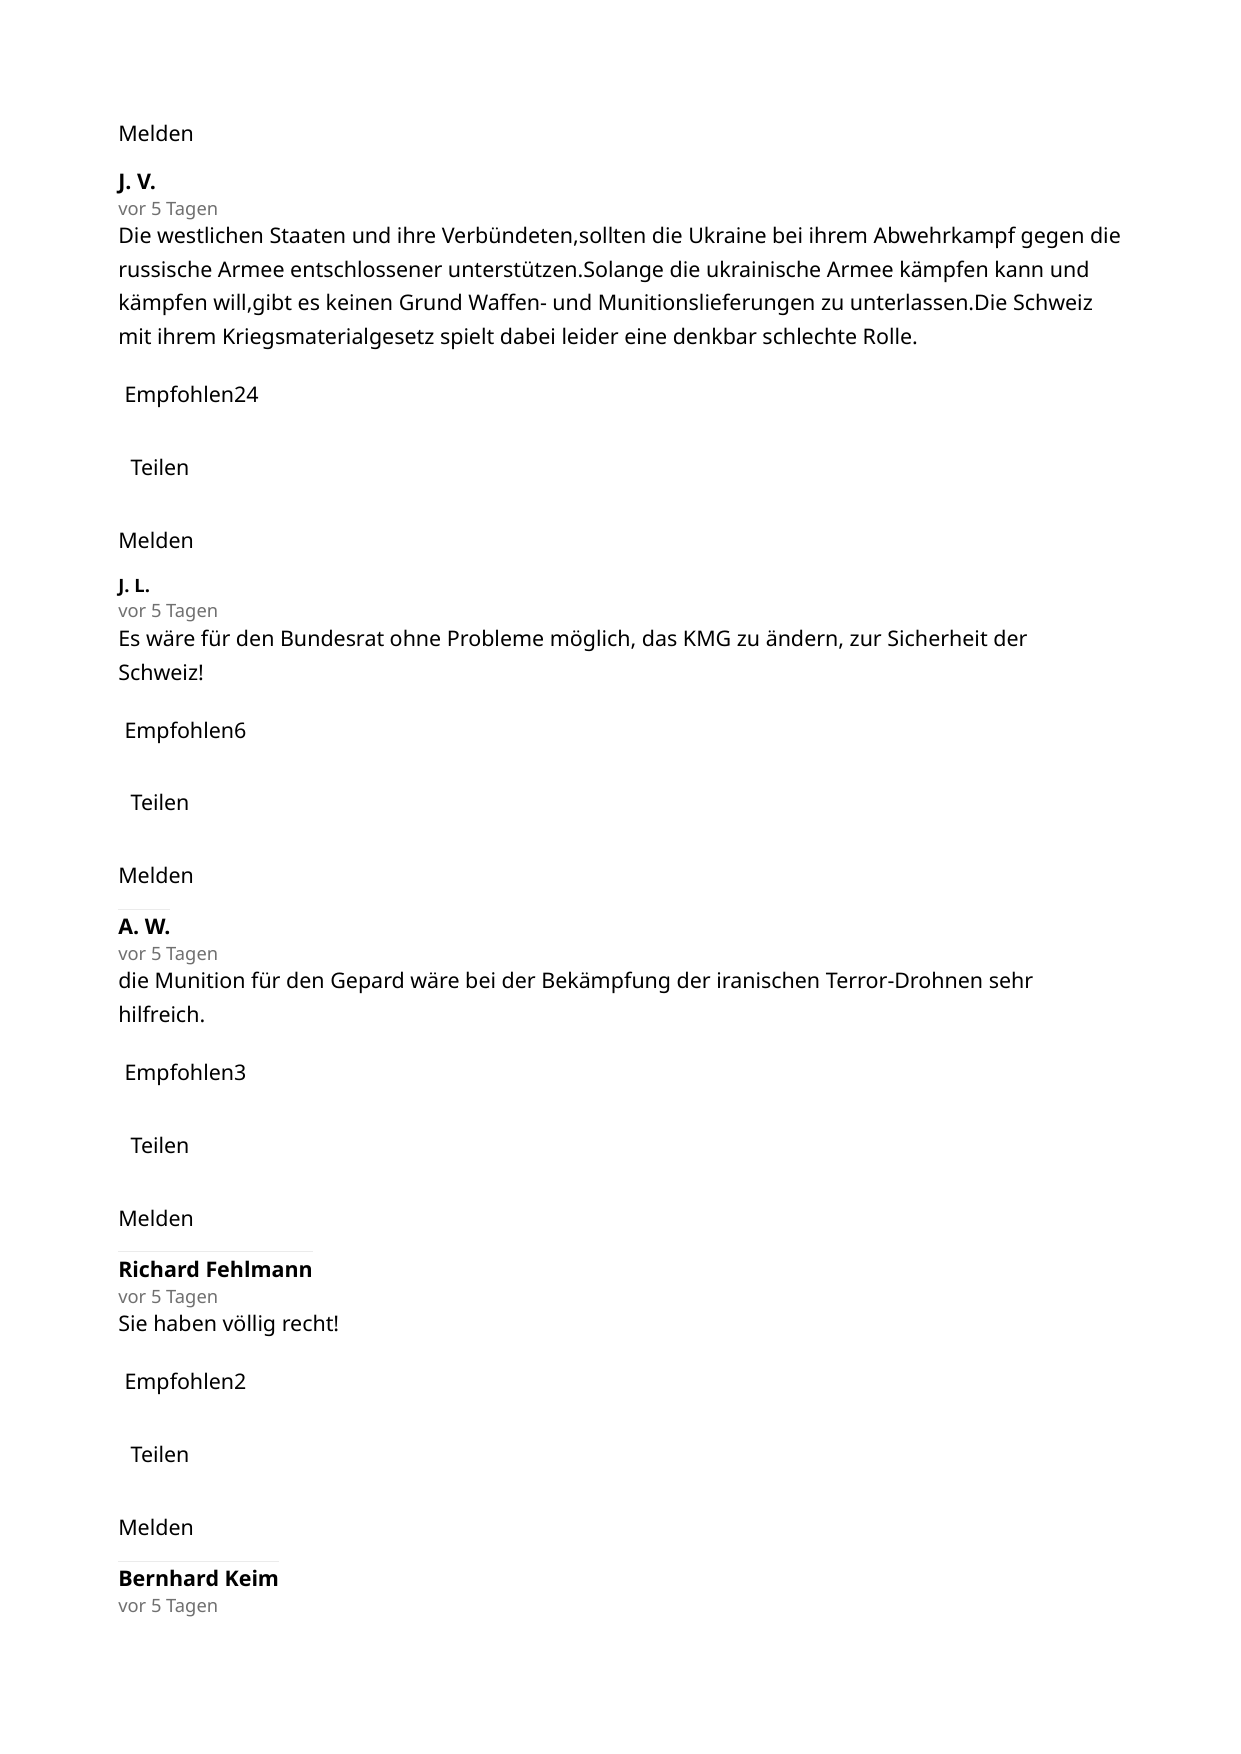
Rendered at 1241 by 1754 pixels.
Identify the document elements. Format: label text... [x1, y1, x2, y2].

text vor 5 Tagen [118, 1284, 1122, 1309]
text Melden [118, 118, 1122, 147]
text Empfohlen6 [124, 715, 1122, 744]
text vor 5 Tagen [118, 598, 1122, 623]
text A. W. [118, 909, 1110, 941]
text Melden [118, 1512, 1122, 1542]
text Die westlichen Staaten und ihre Verbündeten,sollten die Ukraine bei ihrem Abwehrkampf gegen die russische Armee entschlossener unterstützen.Solange die ukrainische Armee kämpfen kann und kämpfen will,gibt es keinen Grund Waffen- und Munitionslieferungen zu unterlassen.Die Schweiz mit ihrem Kriegsmaterialgesetz spielt dabei leider eine denkbar schlechte Rolle. [118, 221, 1122, 351]
text die Munition für den Gepard wäre bei der Bekämpfung der iranischen Terror-Drohnen sehr hilfreich. [118, 966, 1122, 1029]
text Teilen [130, 1439, 1122, 1469]
text J. L. [118, 573, 1110, 598]
text vor 5 Tagen [118, 1593, 1122, 1618]
text Empfohlen24 [124, 380, 1122, 409]
text Es wäre für den Bundesrat ohne Probleme möglich, das KMG zu ändern, zur Sicherheit der Schweiz! [118, 623, 1122, 686]
text Empfohlen2 [124, 1367, 1122, 1396]
text Empfohlen3 [124, 1058, 1122, 1087]
text Teilen [130, 788, 1122, 817]
text vor 5 Tagen [118, 941, 1122, 966]
text Richard Fehlmann [118, 1251, 1110, 1284]
text Melden [118, 525, 1122, 554]
text Teilen [130, 452, 1122, 482]
text vor 5 Tagen [118, 196, 1122, 221]
text Melden [118, 861, 1122, 890]
text J. V. [118, 166, 1110, 196]
text Melden [118, 1203, 1122, 1232]
text Bernhard Keim [118, 1561, 1110, 1593]
text Teilen [130, 1131, 1122, 1160]
text Sie haben völlig recht! [118, 1309, 1122, 1338]
